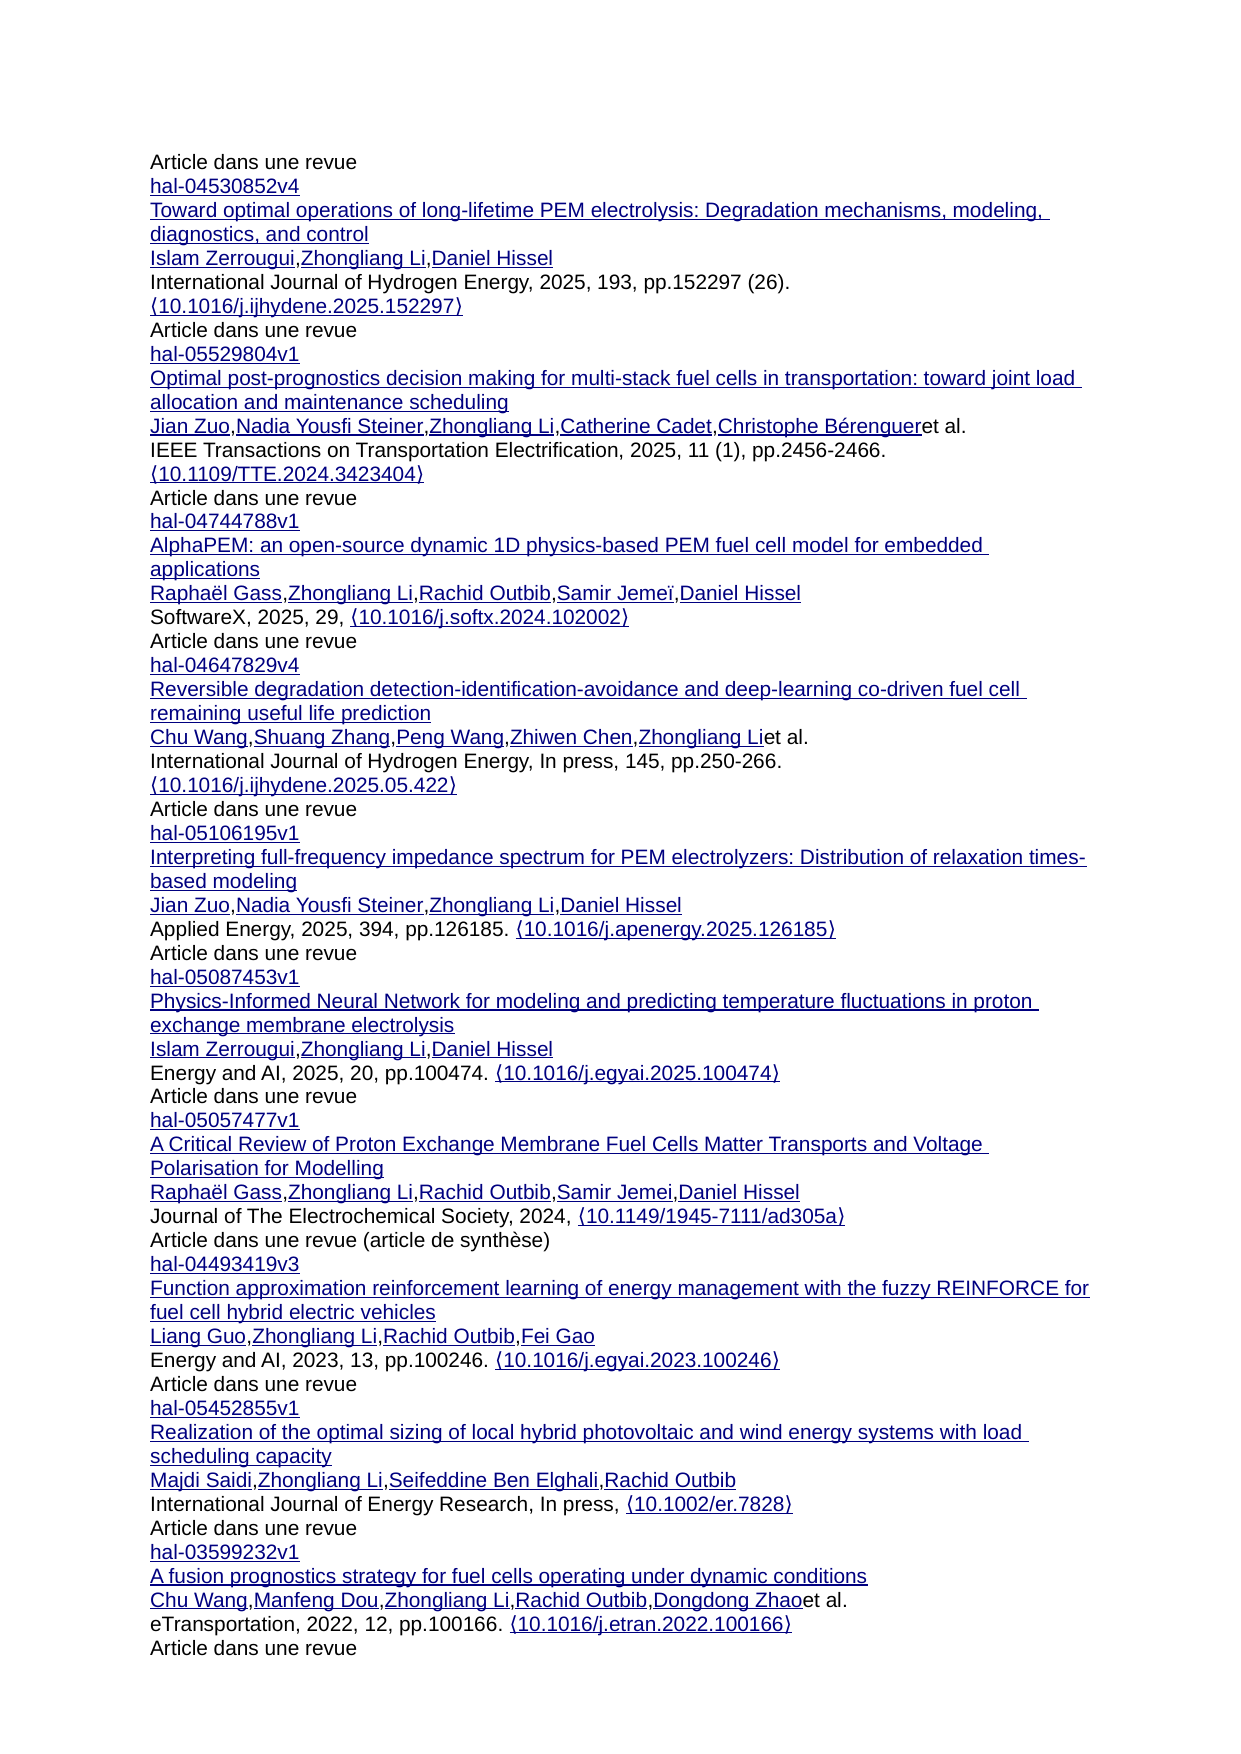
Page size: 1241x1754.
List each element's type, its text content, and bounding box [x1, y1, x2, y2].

table_cell A fusion prognostics strategy for fuel cells operating under dynamic conditions Chu Wang,Manfeng Dou,Zhongliang Li,Rachid Outbib,Dongdong Zhaoet al. eTransportation, 2022, 12, pp.100166. ⟨10.1016/j.etran.2022.100166⟩ Article dans une revue [150, 1564, 1090, 1659]
table_cell AlphaPEM: an open-source dynamic 1D physics-based PEM fuel cell model for embedded applications Raphaël Gass,Zhongliang Li,Rachid Outbib,Samir Jemeï,Daniel Hissel SoftwareX, 2025, 29, ⟨10.1016/j.softx.2024.102002⟩ Article dans une revue hal-04647829v4 [150, 533, 1090, 677]
table_cell fuel cell hybrid electric vehicles Liang Guo,Zhongliang Li,Rachid Outbib,Fei Gao Energy and AI, 2023, 13, pp.100246. ⟨10.1016/j.egyai.2023.100246⟩ Article dans une revue hal-05452855v1 [150, 1298, 1090, 1420]
table_cell Physics-Informed Neural Network for modeling and predicting temperature fluctuations in proton exchange membrane electrolysis Islam Zerrougui,Zhongliang Li,Daniel Hissel Energy and AI, 2025, 20, pp.100474. ⟨10.1016/j.egyai.2025.100474⟩ Article dans une revue hal-05057477v1 [150, 989, 1090, 1132]
table_cell Realization of the optimal sizing of local hybrid photovoltaic and wind energy systems with load scheduling capacity Majdi Saidi,Zhongliang Li,Seifeddine Ben Elghali,Rachid Outbib International Journal of Energy Research, In press, ⟨10.1002/er.7828⟩ Article dans une revue hal-03599232v1 [150, 1420, 1090, 1563]
table_cell Reversible degradation detection-identification-avoidance and deep-learning co-driven fuel cell remaining useful life prediction Chu Wang,Shuang Zhang,Peng Wang,Zhiwen Chen,Zhongliang Liet al. International Journal of Hydrogen Energy, In press, 145, pp.250-266. ⟨10.1016/j.ijhydene.2025.05.422⟩ Article dans une revue hal-05106195v1 [150, 677, 1090, 845]
table_cell Interpreting full-frequency impedance spectrum for PEM electrolyzers: Distribution of relaxation times-based modeling Jian Zuo,Nadia Yousfi Steiner,Zhongliang Li,Daniel Hissel Applied Energy, 2025, 394, pp.126185. ⟨10.1016/j.apenergy.2025.126185⟩ Article dans une revue hal-05087453v1 [150, 845, 1090, 988]
table_cell A Critical Review of Proton Exchange Membrane Fuel Cells Matter Transports and Voltage Polarisation for Modelling Raphaël Gass,Zhongliang Li,Rachid Outbib,Samir Jemei,Daniel Hissel Journal of The Electrochemical Society, 2024, ⟨10.1149/1945-7111/ad305a⟩ Article dans une revue (article de synthèse) hal-04493419v3 [150, 1132, 1090, 1276]
table_cell Toward optimal operations of long-lifetime PEM electrolysis: Degradation mechanisms, modeling, diagnostics, and control Islam Zerrougui,Zhongliang Li,Daniel Hissel International Journal of Hydrogen Energy, 2025, 193, pp.152297 (26). ⟨10.1016/j.ijhydene.2025.152297⟩ Article dans une revue hal-05529804v1 [150, 198, 1090, 366]
table_cell Optimal post-prognostics decision making for multi-stack fuel cells in transportation: toward joint load allocation and maintenance scheduling Jian Zuo,Nadia Yousfi Steiner,Zhongliang Li,Catherine Cadet,Christophe Bérengueret al. IEEE Transactions on Transportation Electrification, 2025, 11 (1), pp.2456-2466. ⟨10.1109/TTE.2024.3423404⟩ Article dans une revue hal-04744788v1 [150, 366, 1090, 533]
table_cell Article dans une revue hal-04530852v4 [150, 150, 1090, 198]
table_cell Function approximation reinforcement learning of energy management with the fuzzy REINFORCE for [150, 1276, 1090, 1297]
